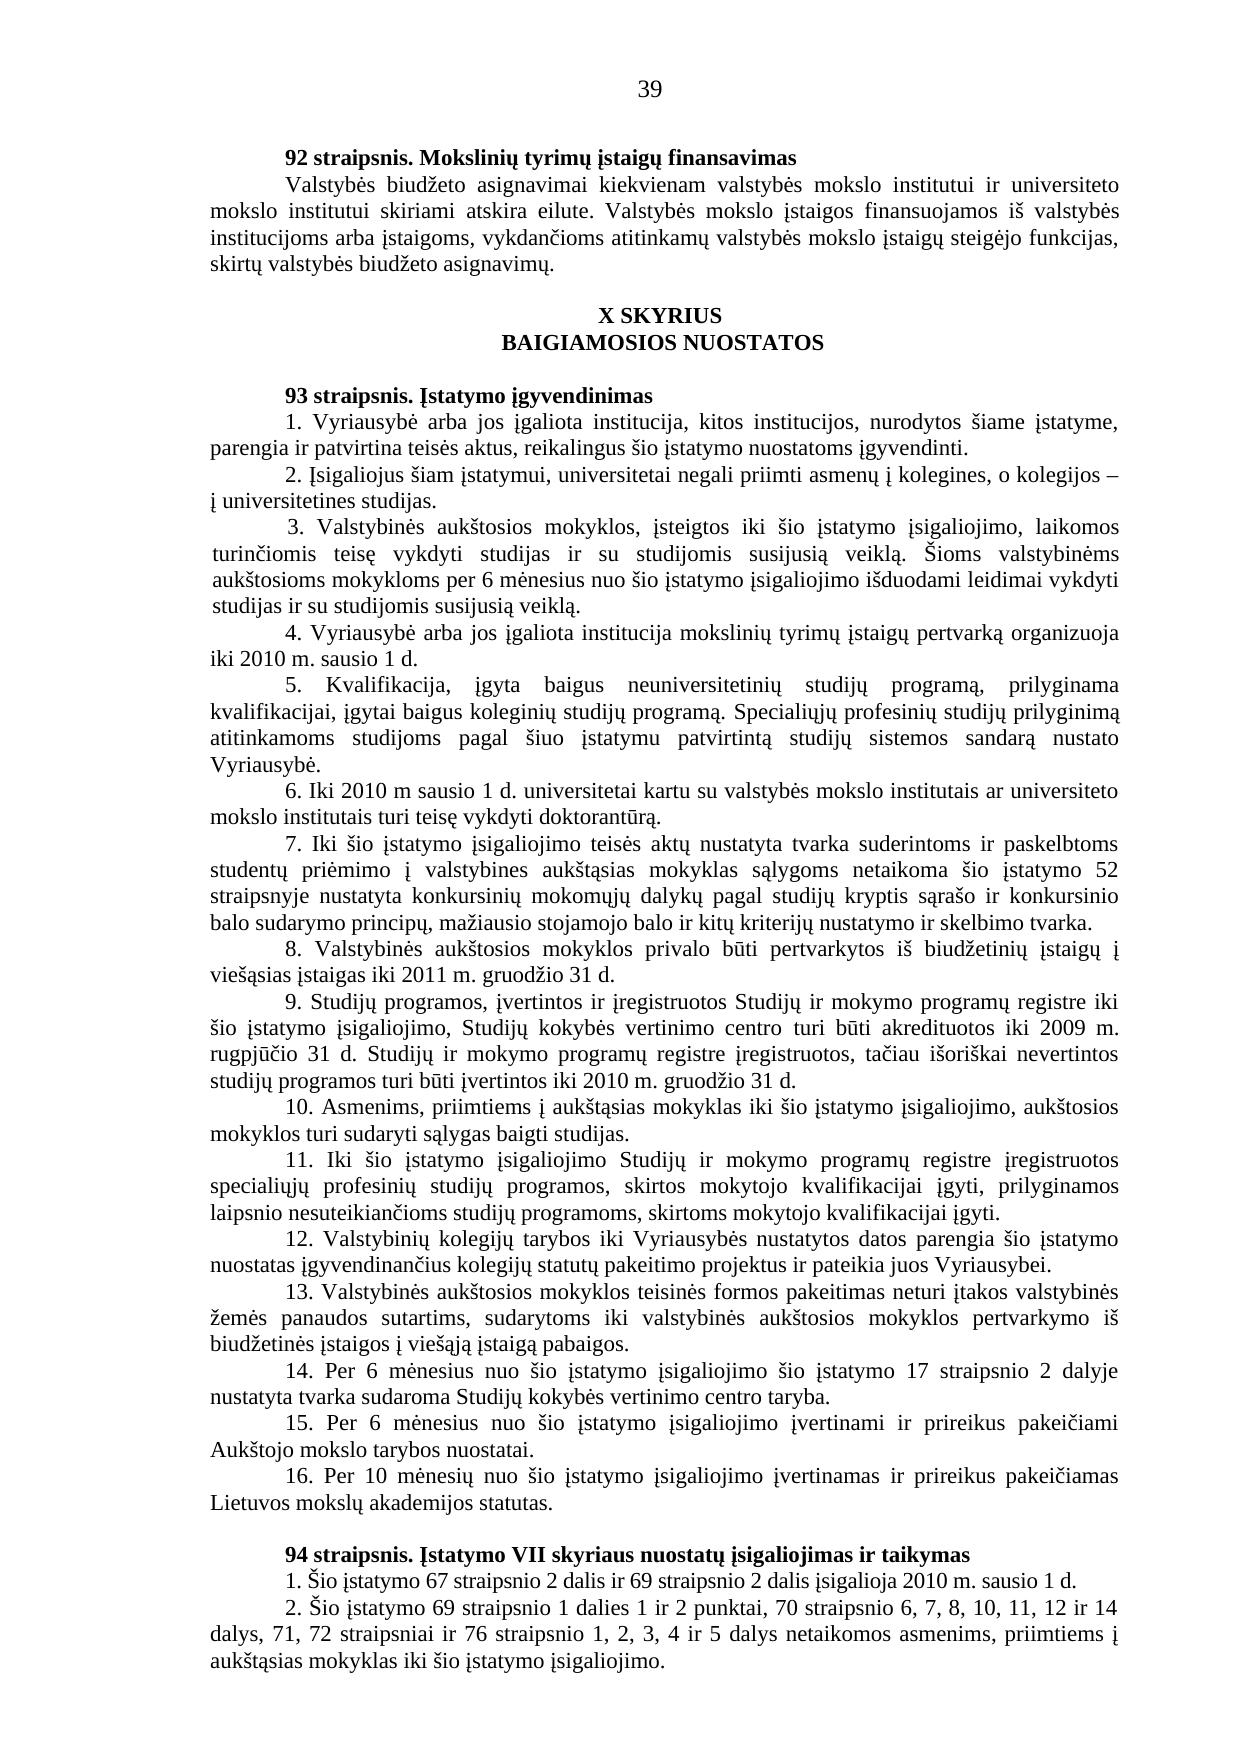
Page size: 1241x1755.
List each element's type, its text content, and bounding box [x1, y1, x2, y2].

text 15. Per 6 mėnesius nuo šio įstatymo įsigaliojimo įvertinami ir prireikus pakeičiami Aukštojo mokslo tarybos nuostatai. [210, 1409, 1120, 1462]
subtitle BAIGIAMOSIOS NUOSTATOS [210, 329, 1116, 355]
text 14. Per 6 mėnesius nuo šio įstatymo įsigaliojimo šio įstatymo 17 straipsnio 2 dalyje nustatyta tvarka sudaroma Studijų kokybės vertinimo centro taryba. [210, 1357, 1120, 1409]
text 9. Studijų programos, įvertintos ir įregistruotos Studijų ir mokymo programų registre iki šio įstatymo įsigaliojimo, Studijų kokybės vertinimo centro turi būti akredituotos iki 2009 m. rugpjūčio 31 d. Studijų ir mokymo programų registre įregistruotos, tačiau išoriškai nevertintos studijų programos turi būti įvertintos iki 2010 m. gruodžio 31 d. [210, 988, 1120, 1093]
subtitle 92 straipsnis. Mokslinių tyrimų įstaigų finansavimas [210, 144, 1120, 171]
text 13. Valstybinės aukštosios mokyklos teisinės formos pakeitimas neturi įtakos valstybinės žemės panaudos sutartims, sudarytoms iki valstybinės aukštosios mokyklos pertvarkymo iš biudžetinės įstaigos į viešąją įstaigą pabaigos. [210, 1278, 1120, 1357]
text Valstybės biudžeto asignavimai kiekvienam valstybės mokslo institutui ir universiteto mokslo institutui skiriami atskira eilute. Valstybės mokslo įstaigos finansuojamos iš valstybės institucijoms arba įstaigoms, vykdančioms atitinkamų valstybės mokslo įstaigų steigėjo funkcijas, skirtų valstybės biudžeto asignavimų. [210, 171, 1120, 276]
subtitle X SKYRIUS [210, 303, 1116, 329]
text 4. Vyriausybė arba jos įgaliota institucija mokslinių tyrimų įstaigų pertvarką organizuoja iki 2010 m. sausio 1 d. [210, 619, 1120, 672]
text 8. Valstybinės aukštosios mokyklos privalo būti pertvarkytos iš biudžetinių įstaigų į viešąsias įstaigas iki 2011 m. gruodžio 31 d. [210, 935, 1120, 988]
text 1. Šio įstatymo 67 straipsnio 2 dalis ir 69 straipsnio 2 dalis įsigalioja 2010 m. sausio 1 d. [210, 1568, 1120, 1594]
text 2. Šio įstatymo 69 straipsnio 1 dalies 1 ir 2 punktai, 70 straipsnio 6, 7, 8, 10, 11, 12 ir 14 dalys, 71, 72 straipsniai ir 76 straipsnio 1, 2, 3, 4 ir 5 dalys netaikomos asmenims, priimtiems į aukštąsias mokyklas iki šio įstatymo įsigaliojimo. [210, 1594, 1120, 1673]
text 2. Įsigaliojus šiam įstatymui, universitetai negali priimti asmenų į kolegines, o kolegijos – į universitetines studijas. [210, 461, 1120, 513]
text 10. Asmenims, priimtiems į aukštąsias mokyklas iki šio įstatymo įsigaliojimo, aukštosios mokyklos turi sudaryti sąlygas baigti studijas. [210, 1093, 1120, 1146]
text 7. Iki šio įstatymo įsigaliojimo teisės aktų nustatyta tvarka suderintoms ir paskelbtoms studentų priėmimo į valstybines aukštąsias mokyklas sąlygoms netaikoma šio įstatymo 52 straipsnyje nustatyta konkursinių mokomųjų dalykų pagal studijų kryptis sąrašo ir konkursinio balo sudarymo principų, mažiausio stojamojo balo ir kitų kriterijų nustatymo ir skelbimo tvarka. [210, 830, 1120, 935]
text 1. Vyriausybė arba jos įgaliota institucija, kitos institucijos, nurodytos šiame įstatyme, parengia ir patvirtina teisės aktus, reikalingus šio įstatymo nuostatoms įgyvendinti. [210, 408, 1120, 461]
text 12. Valstybinių kolegijų tarybos iki Vyriausybės nustatytos datos parengia šio įstatymo nuostatas įgyvendinančius kolegijų statutų pakeitimo projektus ir pateikia juos Vyriausybei. [210, 1225, 1120, 1278]
text 94 straipsnis. Įstatymo VII skyriaus nuostatų įsigaliojimas ir taikymas [210, 1541, 1120, 1568]
text 5. Kvalifikacija, įgyta baigus neuniversitetinių studijų programą, prilyginama kvalifikacijai, įgytai baigus koleginių studijų programą. Specialiųjų profesinių studijų prilyginimą atitinkamoms studijoms pagal šiuo įstatymu patvirtintą studijų sistemos sandarą nustato Vyriausybė. [210, 672, 1120, 777]
text 93 straipsnis. Įstatymo įgyvendinimas [210, 382, 1120, 408]
text 6. Iki 2010 m sausio 1 d. universitetai kartu su valstybės mokslo institutais ar universiteto mokslo institutais turi teisę vykdyti doktorantūrą. [210, 777, 1120, 830]
text 16. Per 10 mėnesių nuo šio įstatymo įsigaliojimo įvertinamas ir prireikus pakeičiamas Lietuvos mokslų akademijos statutas. [210, 1462, 1120, 1515]
text 3. Valstybinės aukštosios mokyklos, įsteigtos iki šio įstatymo įsigaliojimo, laikomos turinčiomis teisę vykdyti studijas ir su studijomis susijusią veiklą. Šioms valstybinėms aukštosioms mokykloms per 6 mėnesius nuo šio įstatymo įsigaliojimo išduodami leidimai vykdyti studijas ir su studijomis susijusią veiklą. [212, 513, 1120, 619]
text 11. Iki šio įstatymo įsigaliojimo Studijų ir mokymo programų registre įregistruotos specialiųjų profesinių studijų programos, skirtos mokytojo kvalifikacijai įgyti, prilyginamos laipsnio nesuteikiančioms studijų programoms, skirtoms mokytojo kvalifikacijai įgyti. [210, 1146, 1120, 1225]
